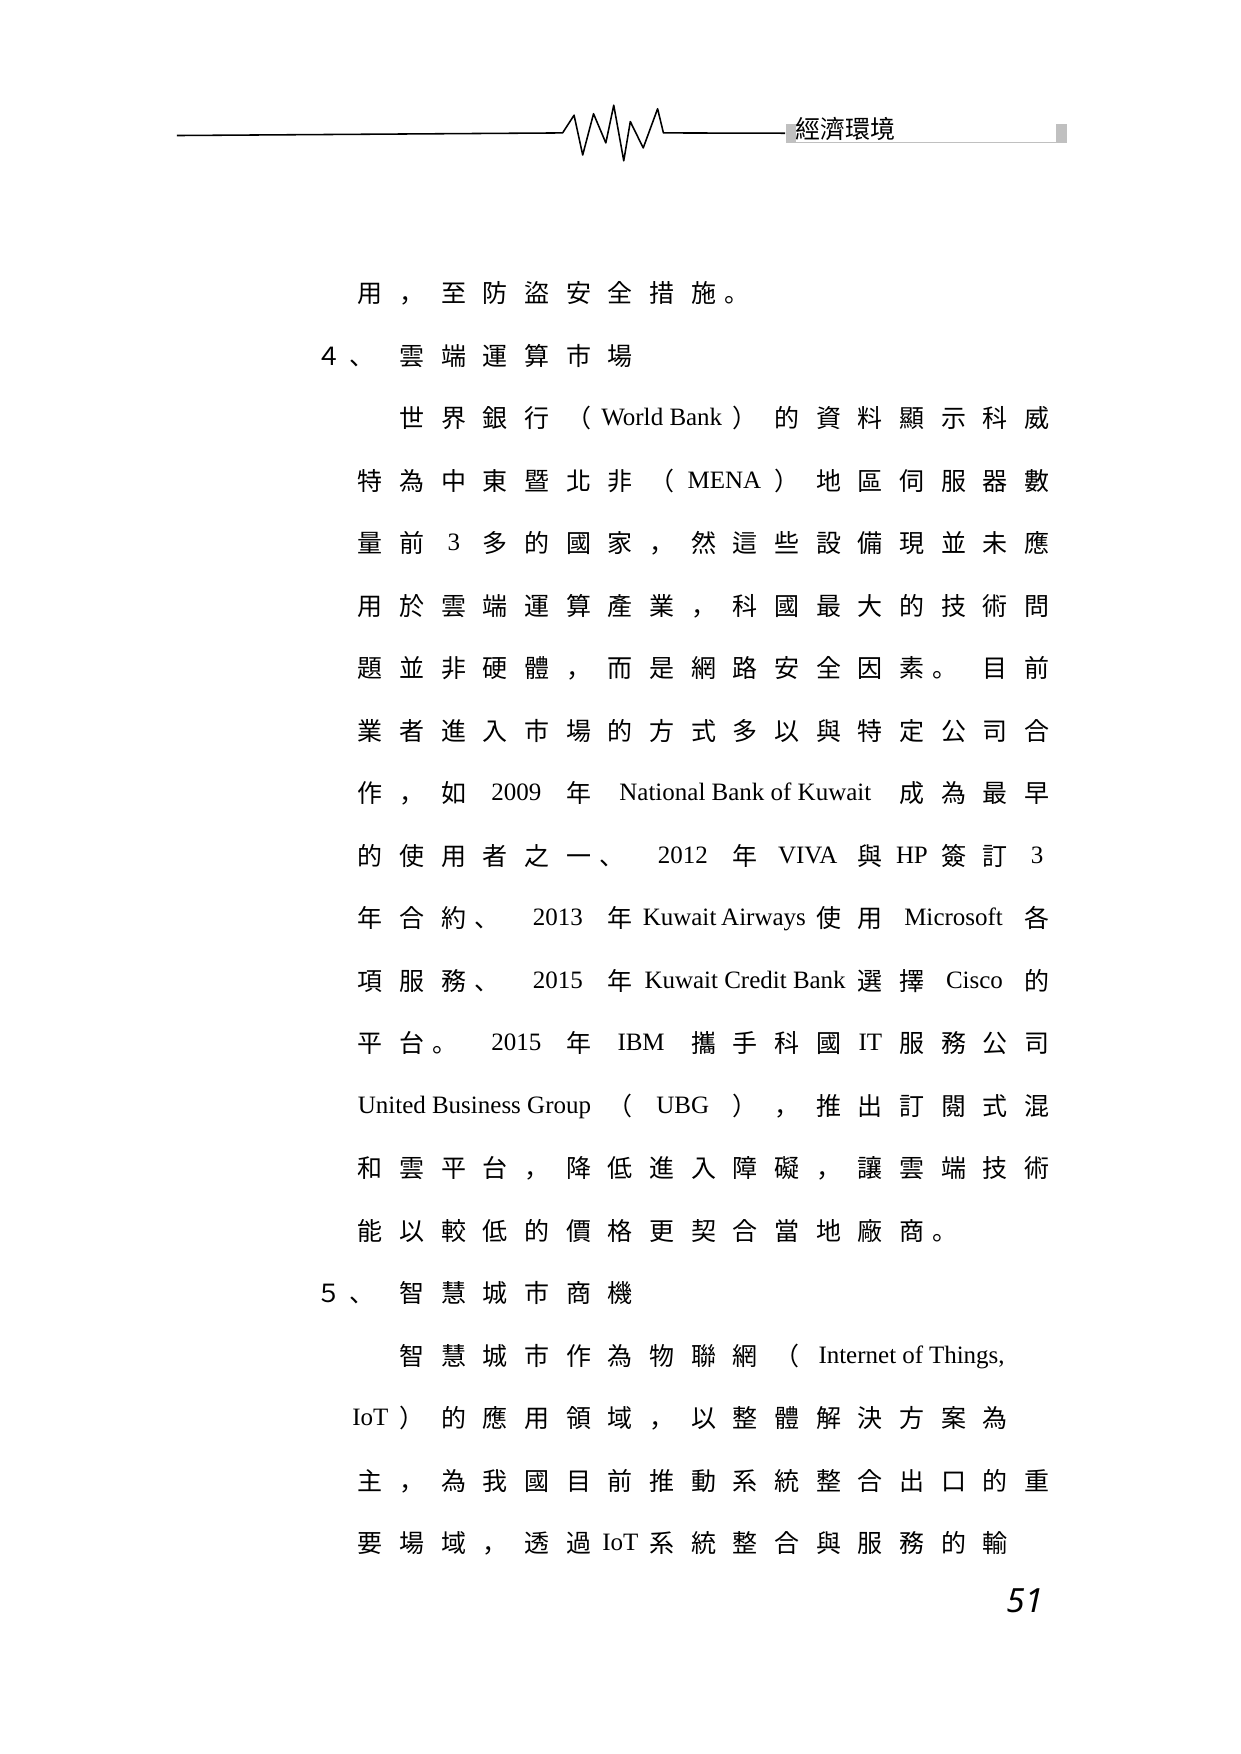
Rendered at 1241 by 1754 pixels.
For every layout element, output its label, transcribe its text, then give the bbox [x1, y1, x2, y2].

text 智慧城市作為物聯網（Internet of Things, IoT）的應用領域，以整體解決方案為主，為我國目前推動系統整合出口的重要場域，透過IoT系統整合與服務的輸 [330, 1313, 1058, 1563]
text ４、雲端運算市場 [281, 313, 1058, 375]
text 世界銀行（World Bank）的資料顯示科威特為中東暨北非（MENA）地區伺服器數量前3多的國家，然這些設備現並未應用於雲端運算產業，科國最大的技術問題並非硬體，而是網路安全因素。目前業者進入市場的方式多以與特定公司合作，如2009年National Bank of Kuwait成為最早的使用者之一、2012年VIVA與HP簽訂3年合約、2013年Kuwait Airways使用Microsoft各項服務、2015年Kuwait Credit Bank選擇Cisco的平台。2015年IBM攜手科國IT服務公司United Business Group（UBG），推出訂閱式混和雲平台，降低進入障礙，讓雲端技術能以較低的價格更契合當地廠商。 [330, 375, 1058, 1250]
text ５、智慧城市商機 [281, 1250, 1058, 1313]
text 用，至防盜安全措施。 [330, 250, 1058, 313]
